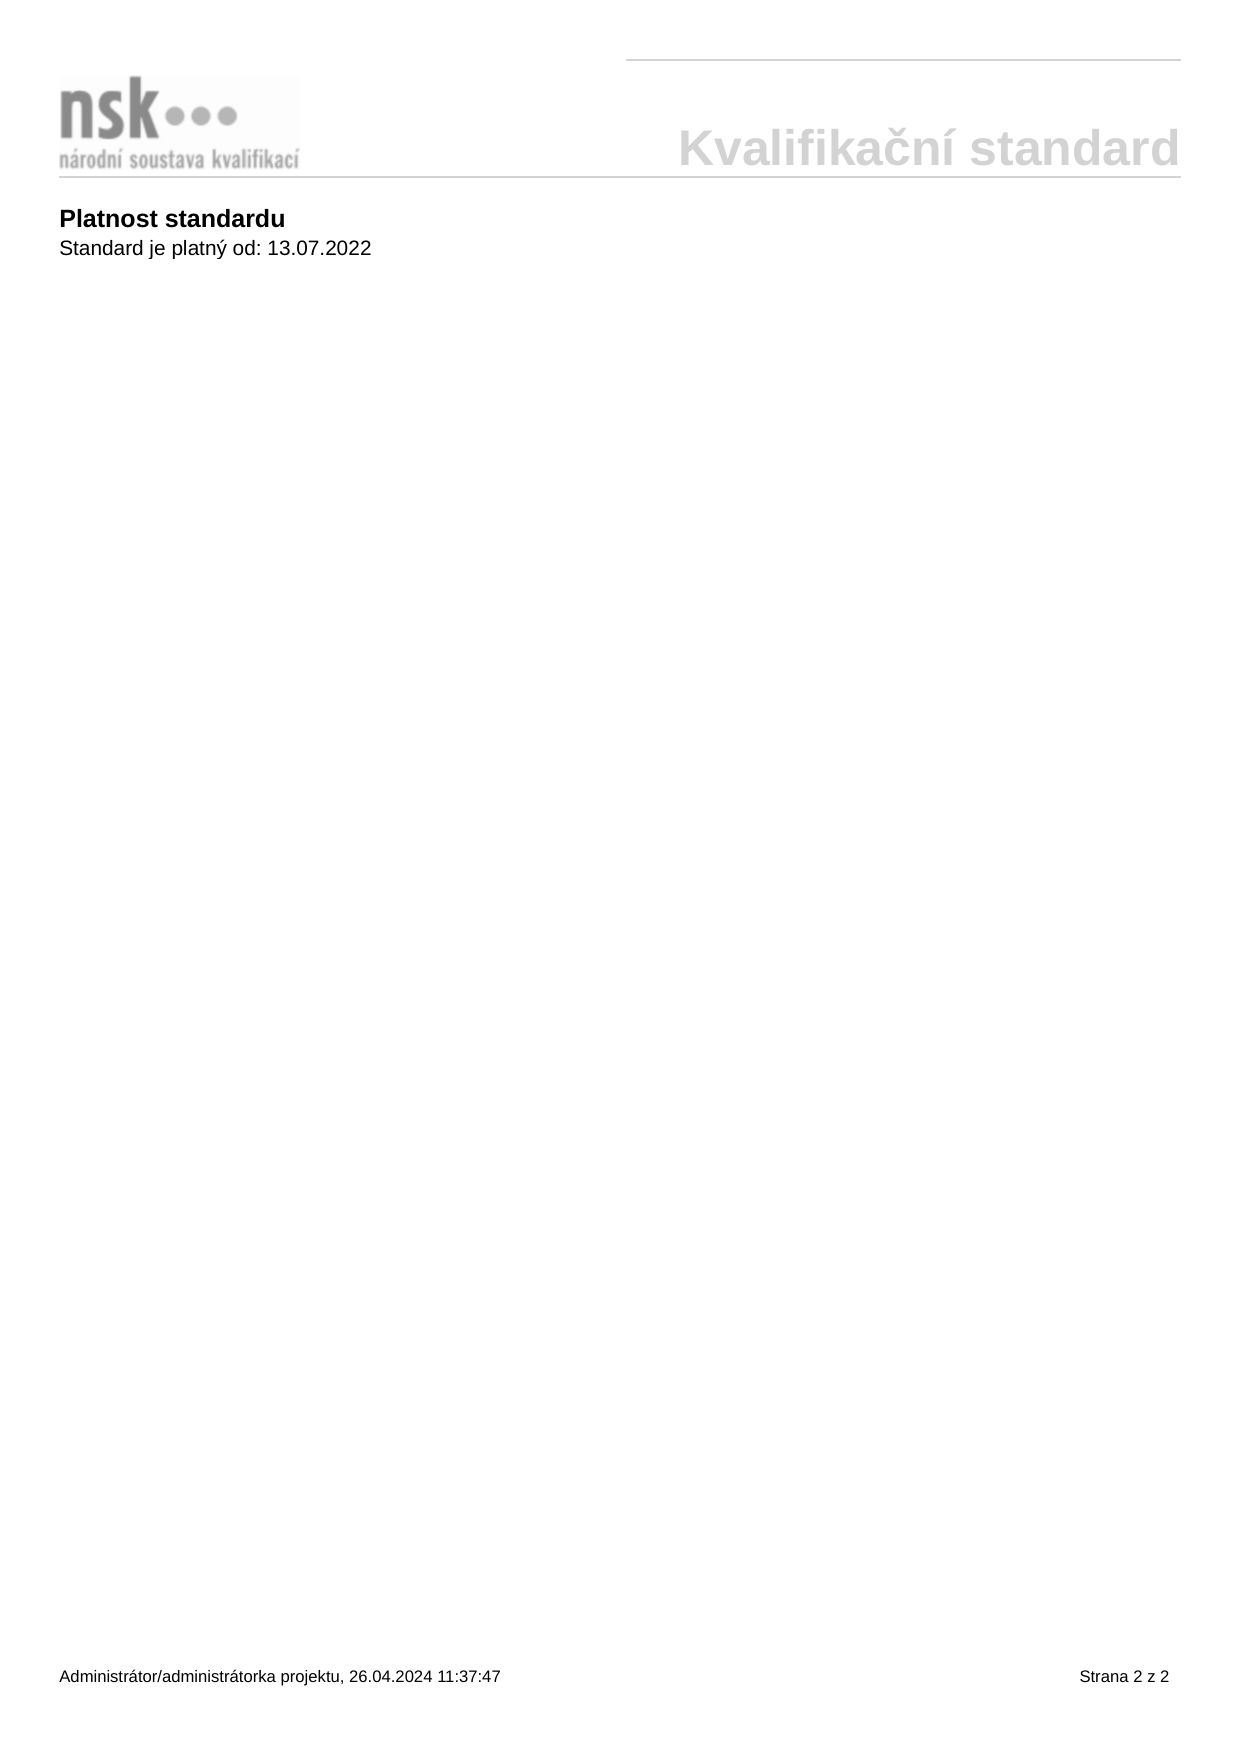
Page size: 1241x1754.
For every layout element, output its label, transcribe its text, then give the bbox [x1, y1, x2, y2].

table_cell [620, 1159, 626, 1409]
table_cell [484, 559, 620, 859]
table_cell [1169, 859, 1181, 1159]
table_cell [1169, 1658, 1181, 1694]
table_cell [484, 859, 620, 1159]
table_cell [1093, 259, 1169, 559]
table_cell [862, 1159, 1093, 1409]
table_cell [1169, 559, 1181, 859]
table_cell Kvalifikační standard [626, 61, 1181, 176]
table_cell Administrátor/administrátorka projektu, 26.04.2024 11:37:47 [59, 1658, 862, 1694]
table_cell [484, 194, 620, 200]
table_cell [620, 859, 626, 1159]
table_cell [620, 1409, 626, 1658]
picture [58, 59, 621, 171]
table_cell [620, 559, 626, 859]
table_cell [59, 171, 483, 176]
table_cell [59, 559, 483, 859]
table_cell [626, 194, 862, 200]
table_cell [626, 559, 862, 859]
table_cell Standard je platný od: 13.07.2022 [59, 236, 1181, 259]
table_cell [1169, 194, 1181, 200]
table_cell [484, 1159, 620, 1409]
table_cell [484, 171, 620, 176]
table_cell [1169, 1409, 1181, 1658]
table_cell [59, 859, 483, 1159]
table_cell [626, 859, 862, 1159]
table_cell [862, 859, 1093, 1159]
table_cell [1093, 559, 1169, 859]
table_cell [1169, 259, 1181, 559]
table_cell [1093, 1159, 1169, 1409]
table_cell Strana 2 z 2 [862, 1658, 1169, 1694]
table_cell [862, 559, 1093, 859]
table_cell [626, 259, 862, 559]
table_cell [59, 1409, 483, 1658]
table_cell Platnost standardu [59, 200, 1181, 236]
table_cell [621, 59, 626, 170]
table_cell [626, 1409, 862, 1658]
table_cell [1093, 194, 1169, 200]
table_cell [59, 178, 1181, 194]
table_cell [484, 259, 620, 559]
table_cell [59, 259, 483, 559]
table_cell [1169, 1159, 1181, 1409]
table_cell [59, 1159, 483, 1409]
table_cell [59, 194, 483, 200]
table_cell [1093, 1409, 1169, 1658]
table_cell [620, 259, 626, 559]
table_cell [862, 259, 1093, 559]
table_cell [626, 1159, 862, 1409]
table_cell [862, 194, 1093, 200]
table_cell [1093, 859, 1169, 1159]
table_cell [862, 1409, 1093, 1658]
table_cell [484, 1409, 620, 1658]
